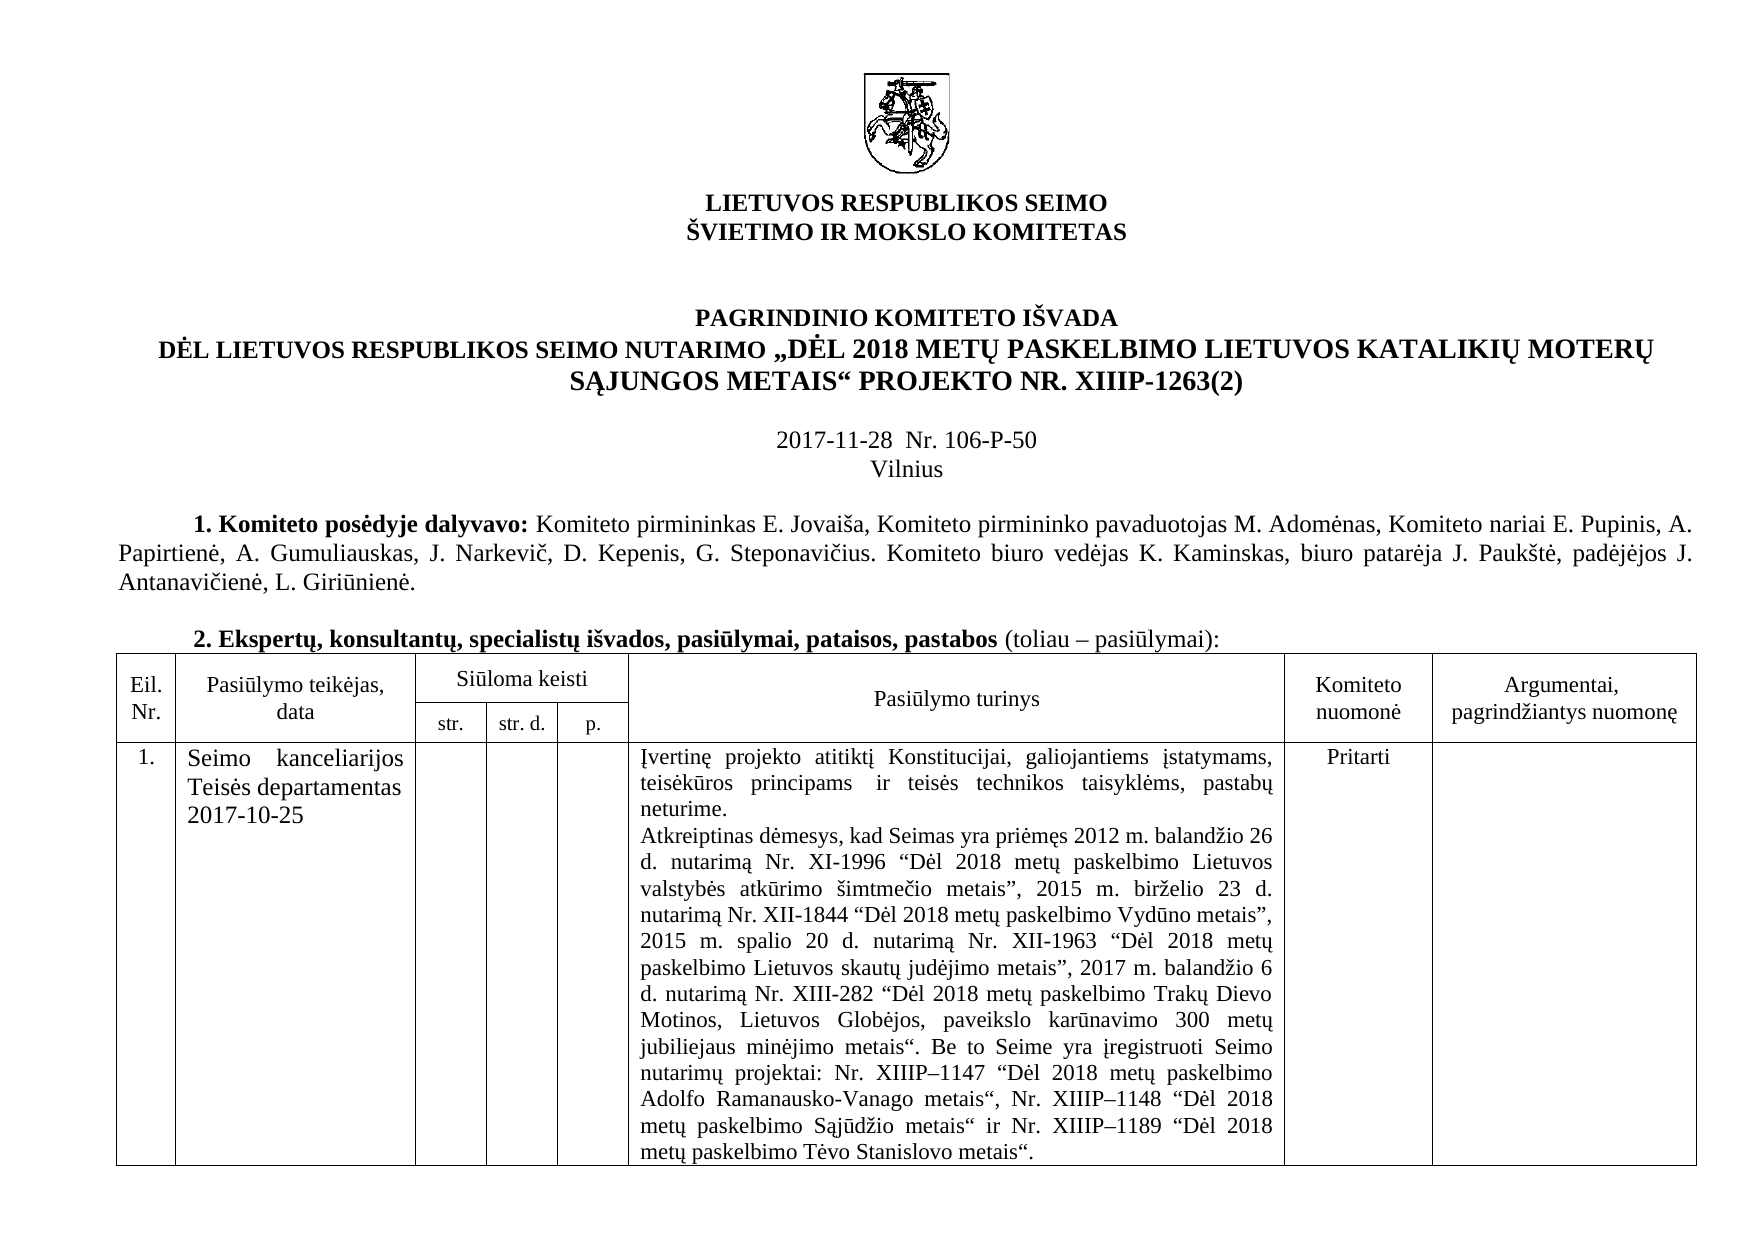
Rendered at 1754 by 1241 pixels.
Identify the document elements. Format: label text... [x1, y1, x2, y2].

table_cell Įvertinę projekto atitiktį Konstitucijai, galiojantiems įstatymams, teisėkūros principams ir teisės technikos taisyklėms, pastabų neturime. Atkreiptinas dėmesys, kad Seimas yra priėmęs 2012 m. balandžio 26 d. nutarimą Nr. XI-1996 “Dėl 2018 metų paskelbimo Lietuvos valstybės atkūrimo šimtmečio metais”, 2015 m. birželio 23 d. nutarimą Nr. XII-1844 “Dėl 2018 metų paskelbimo Vydūno metais”, 2015 m. spalio 20 d. nutarimą Nr. XII-1963 “Dėl 2018 metų paskelbimo Lietuvos skautų judėjimo metais”, 2017 m. balandžio 6 d. nutarimą Nr. XIII-282 “Dėl 2018 metų paskelbimo Trakų Dievo Motinos, Lietuvos Globėjos, paveikslo karūnavimo 300 metų jubiliejaus minėjimo metais“. Be to Seime yra įregistruoti Seimo nutarimų projektai: Nr. XIIIP–1147 “Dėl 2018 metų paskelbimo Adolfo Ramanausko-Vanago metais“, Nr. XIIIP–1148 “Dėl 2018 metų paskelbimo Sąjūdžio metais“ ir Nr. XIIIP–1189 “Dėl 2018 metų paskelbimo Tėvo Stanislovo metais“. [629, 743, 1284, 1164]
text PAGRINDINIO KOMITETO IŠVADA [118, 303, 1695, 332]
table_cell str. [416, 703, 486, 742]
text 2017-11-28 Nr. 106-P-50 [118, 426, 1695, 454]
text LIETUVOS RESPUBLIKOS SEIMO [118, 188, 1695, 217]
table_header Pasiūlymo teikėjas, data [176, 654, 415, 742]
text DĖL lietuvos respublikos SEIMO NUTARIMO „DĖL 2018 METŲ PASKELBIMO LIETUVOS KATALIKIŲ MOTERŲ SĄJUNGOS METAIS“ PROJEKTO NR. XIIIP-1263(2) [118, 332, 1695, 397]
table_header Pasiūlymo turinys [629, 654, 1284, 742]
table_header Siūloma keisti [416, 654, 628, 702]
text Švietimo ir mokslo komitetas [118, 217, 1695, 246]
text Vilnius [118, 454, 1695, 483]
table_cell [416, 743, 486, 1164]
table_cell [558, 743, 628, 1164]
table_cell p. [558, 703, 628, 742]
table_cell [1433, 743, 1696, 1164]
table_cell [487, 743, 557, 1164]
table_cell str. d. [487, 703, 557, 742]
table_cell Pritarti [1285, 743, 1432, 1164]
table_header Eil. Nr. [117, 654, 175, 742]
table_cell Seimo kanceliarijos Teisės departamentas 2017-10-25 [176, 743, 415, 1164]
table_header Komiteto nuomonė [1285, 654, 1432, 742]
table_header Argumentai, pagrindžiantys nuomonę [1433, 654, 1696, 742]
table_cell 1. [117, 743, 175, 1164]
text 1. Komiteto posėdyje dalyvavo: Komiteto pirmininkas E. Jovaiša, Komiteto pirmininko pavaduotojas M. Adomėnas, Komiteto nariai E. Pupinis, A. Papirtienė, A. Gumuliauskas, J. Narkevič, D. Kepenis, G. Steponavičius. Komiteto biuro vedėjas K. Kaminskas, biuro patarėja J. Paukštė, padėjėjos J. Antanavičienė, L. Giriūnienė. [118, 509, 1695, 596]
text 2. Ekspertų, konsultantų, specialistų išvados, pasiūlymai, pataisos, pastabos (toliau – pasiūlymai): [118, 624, 1695, 653]
